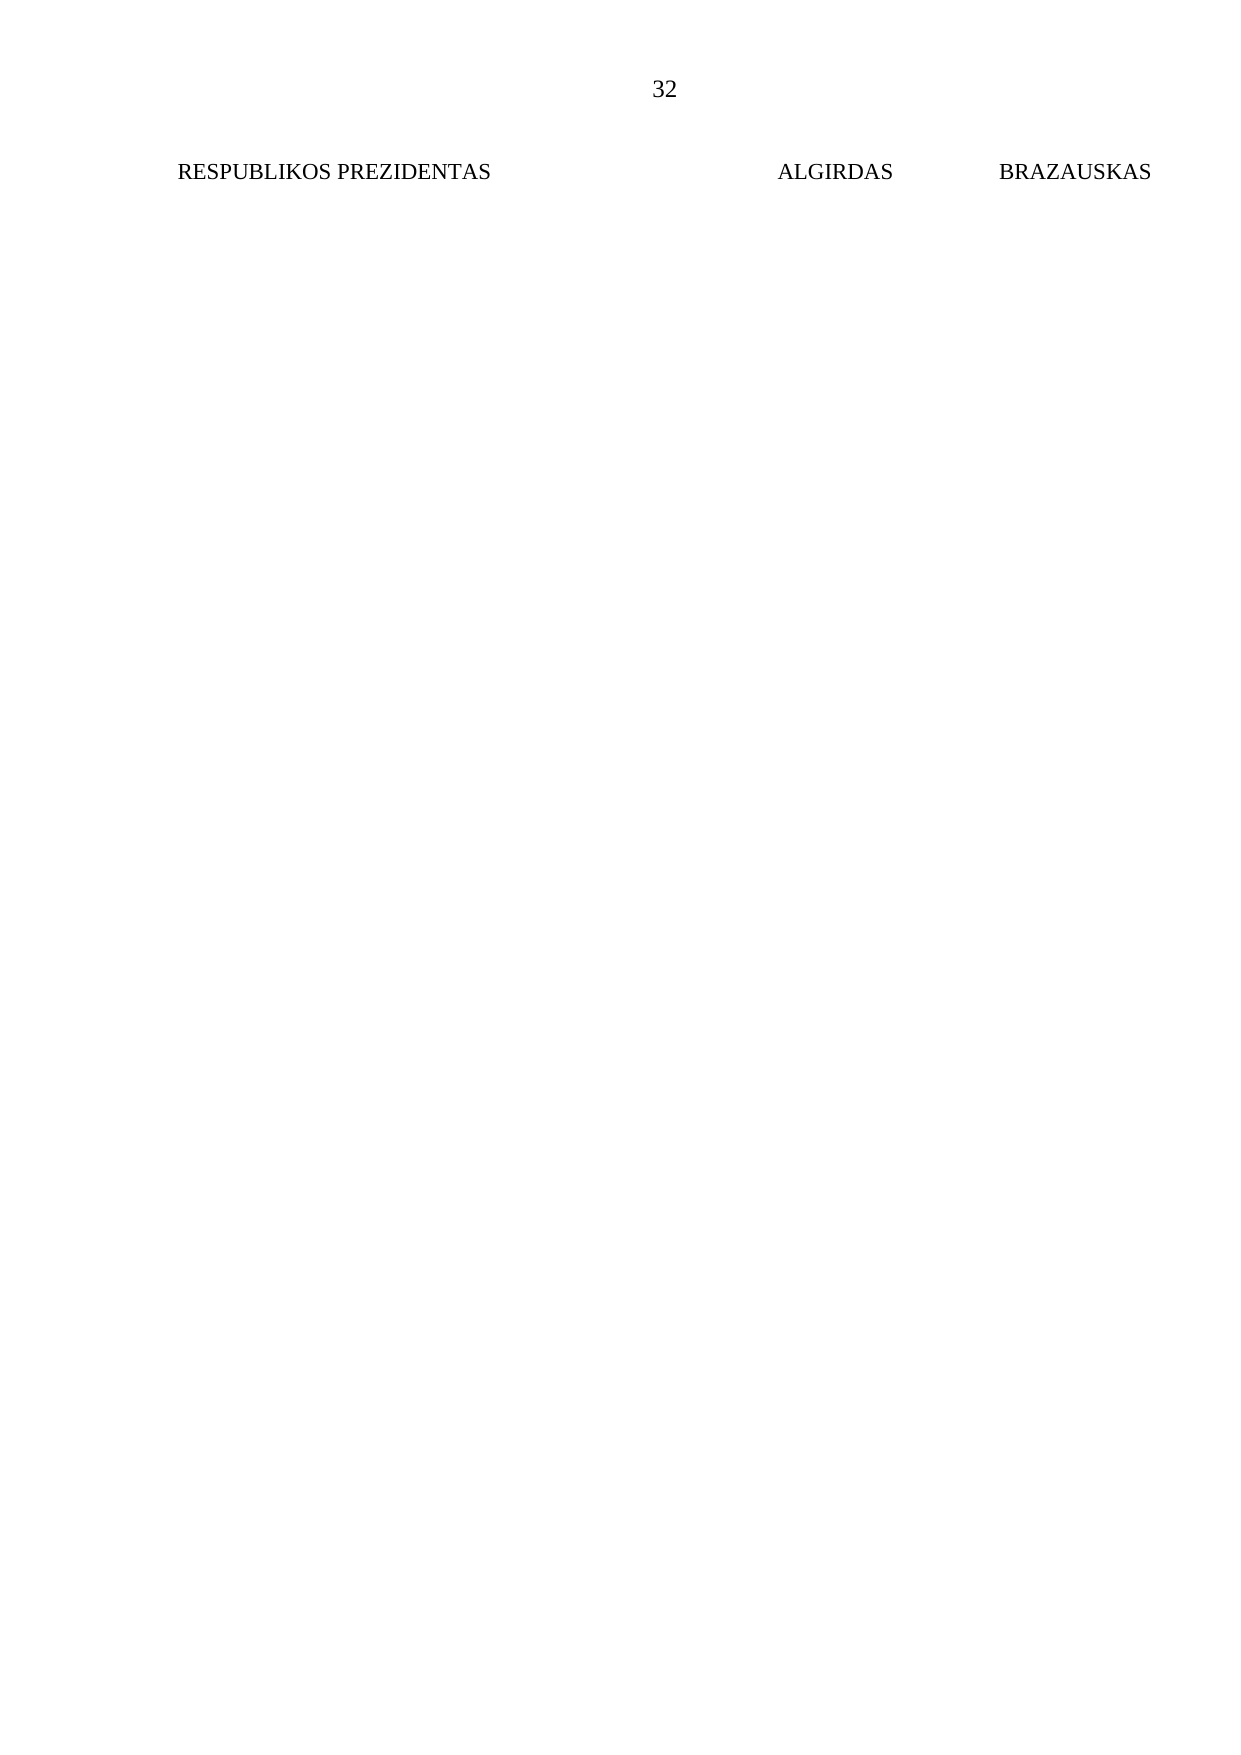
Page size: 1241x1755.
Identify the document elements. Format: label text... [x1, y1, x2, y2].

text RESPUBLIKOS PREZIDENTAS ALGIRDAS BRAZAUSKAS [177, 131, 1152, 210]
